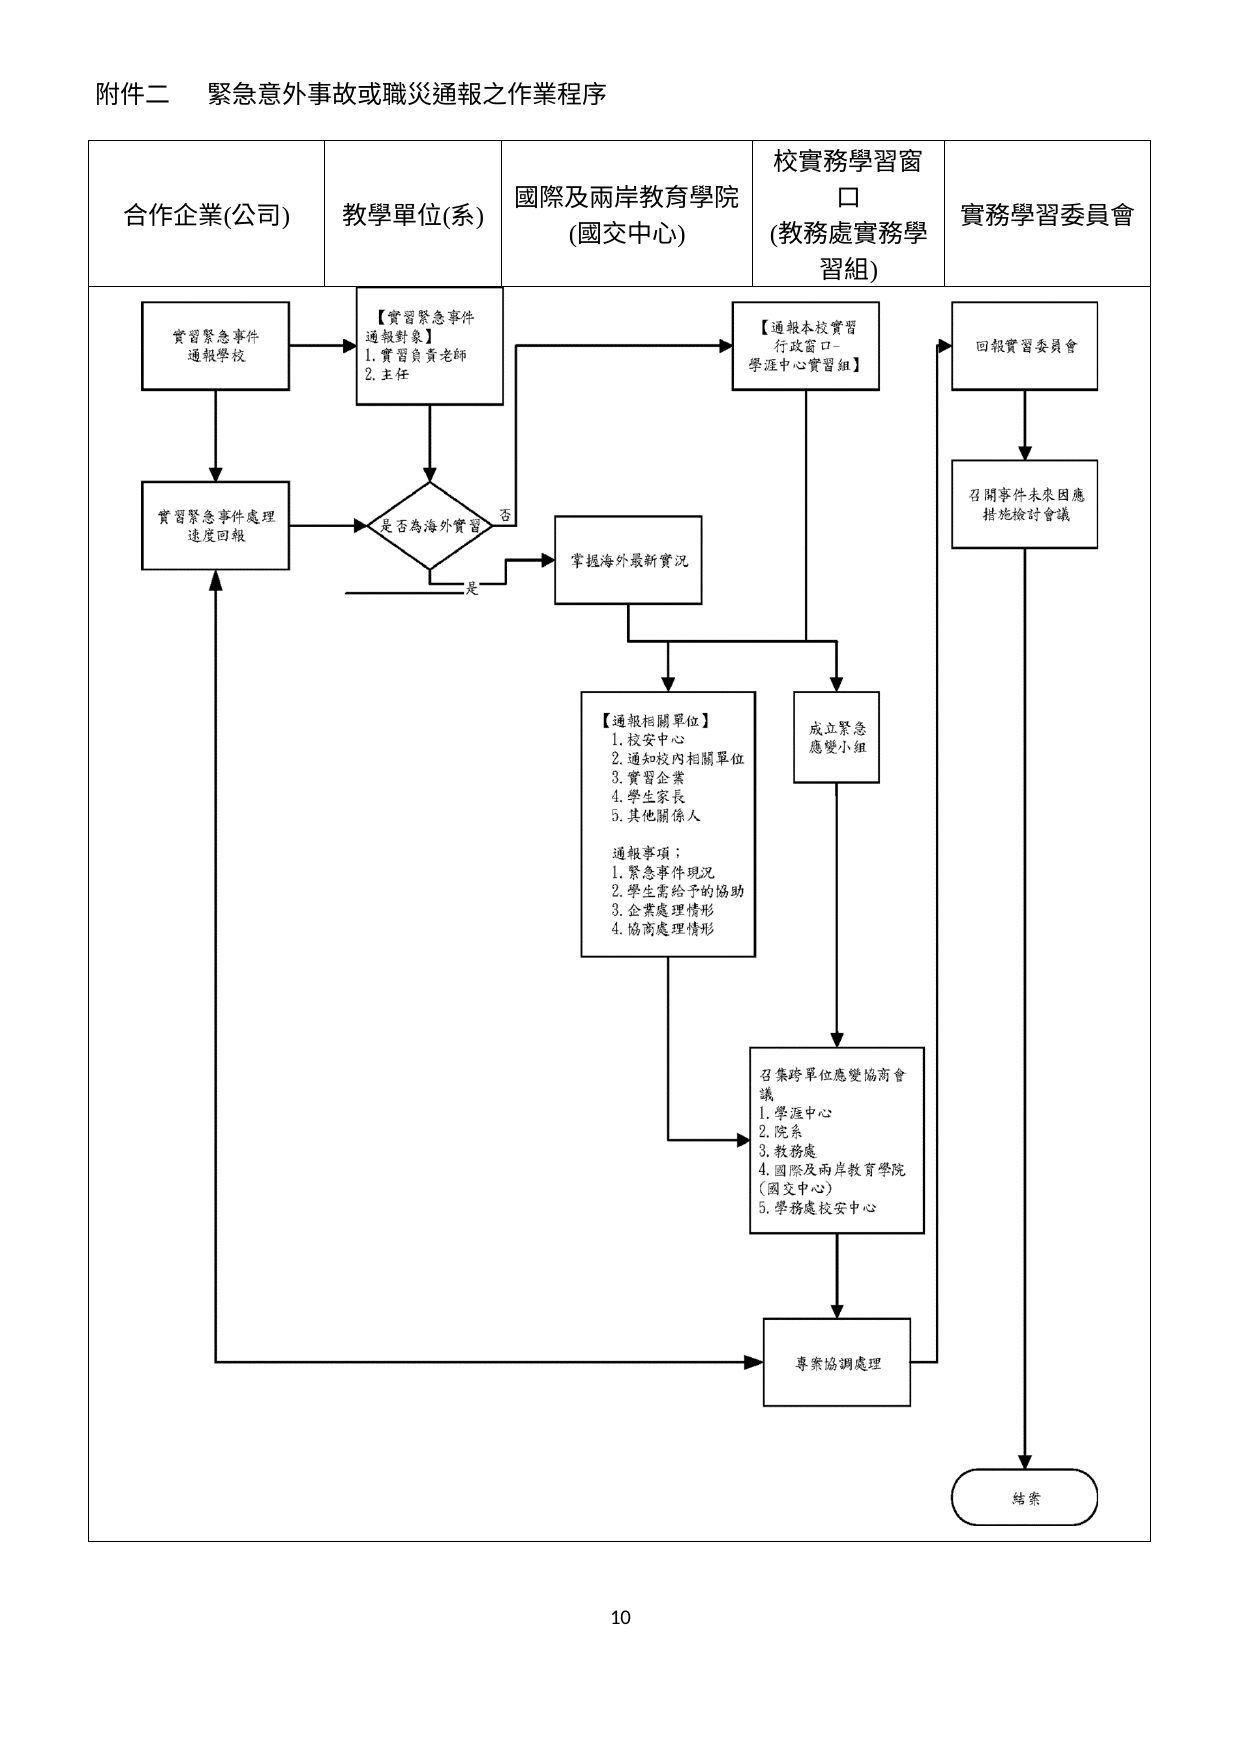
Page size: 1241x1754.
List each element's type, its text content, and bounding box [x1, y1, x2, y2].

table_header 合作企業(公司) [89, 141, 324, 286]
table_cell [89, 287, 1150, 1541]
table_header 校實務學習窗口 (教務處實務學習組) [753, 141, 944, 286]
table_header 教學單位(系) [325, 141, 501, 286]
text 附件二 緊急意外事故或職災通報之作業程序 [89, 75, 1152, 111]
table_header 國際及兩岸教育學院 (國交中心) [502, 141, 752, 286]
table_header 實務學習委員會 [945, 141, 1150, 286]
